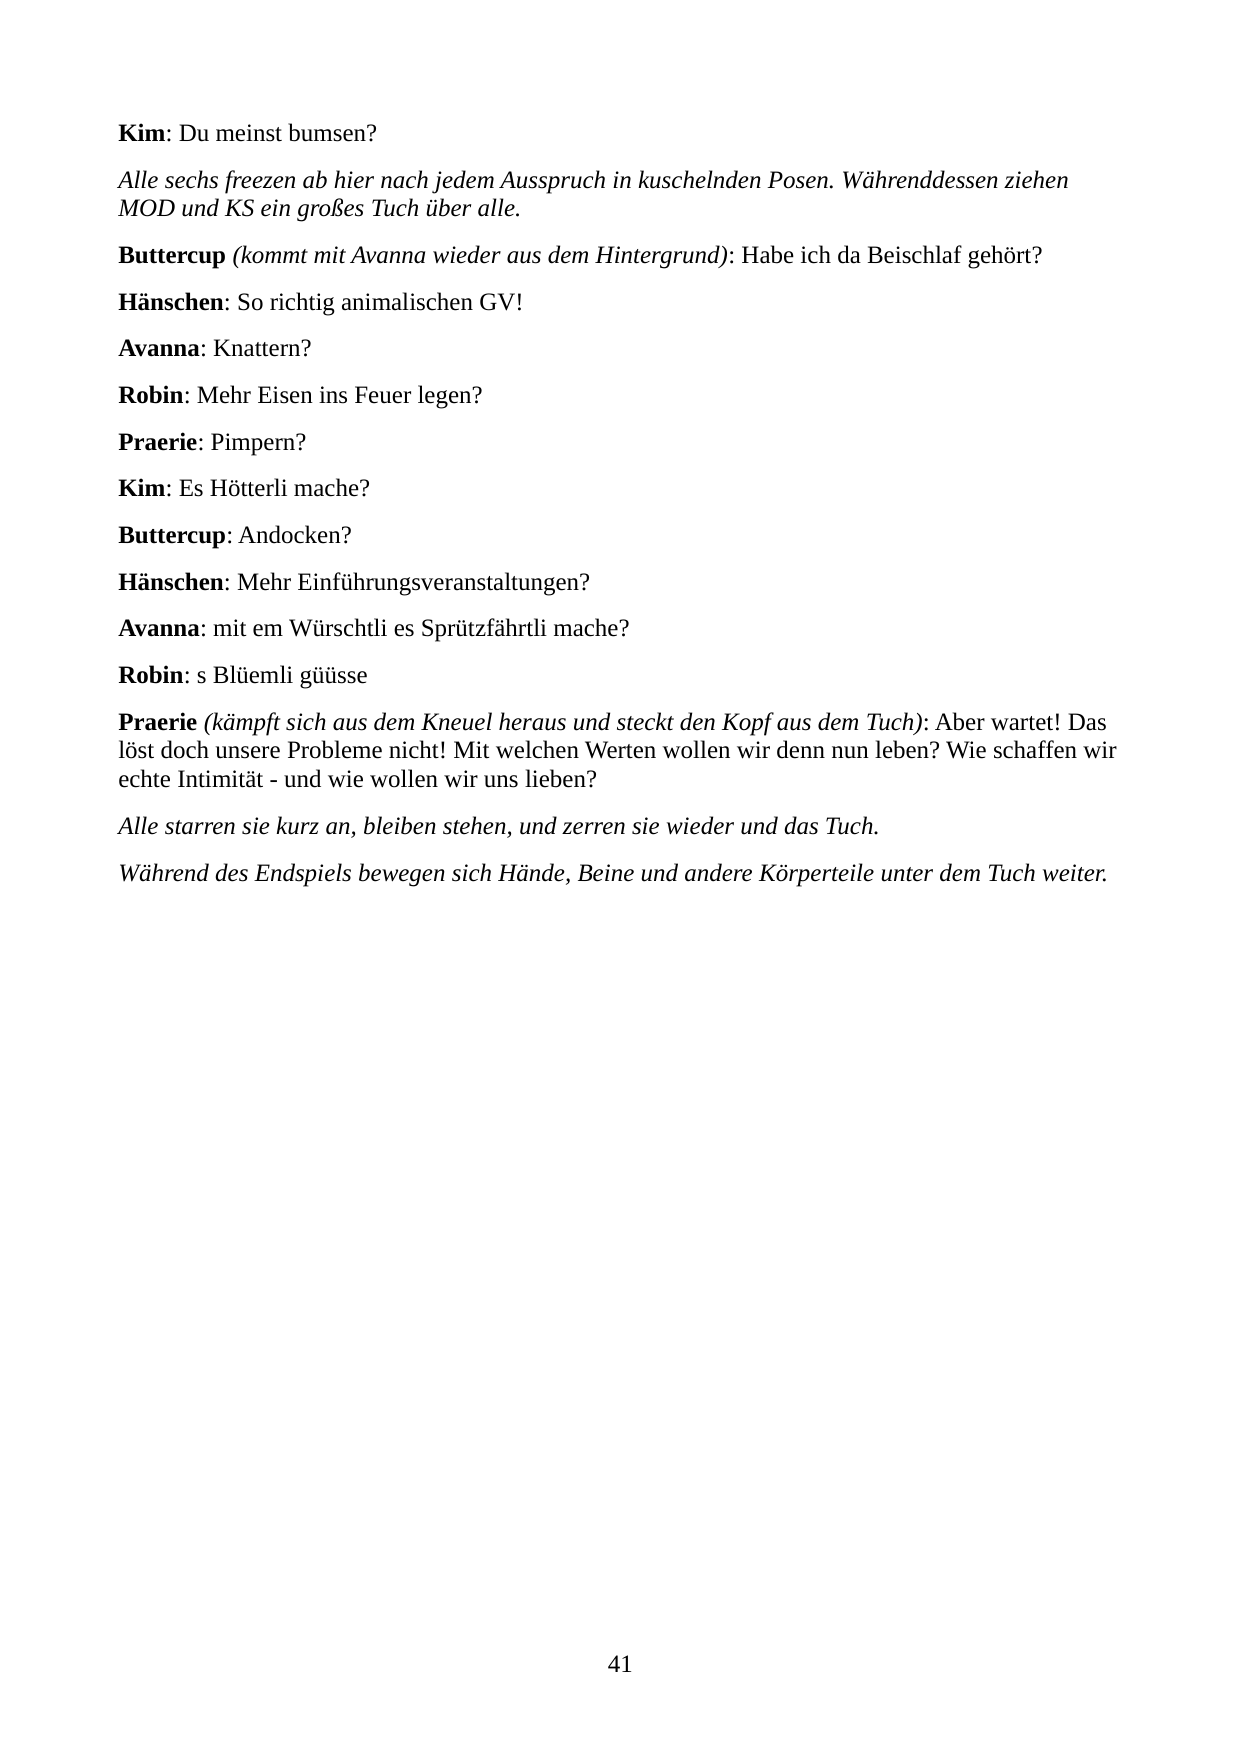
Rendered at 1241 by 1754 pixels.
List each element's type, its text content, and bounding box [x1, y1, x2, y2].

text Praerie (kämpft sich aus dem Kneuel heraus und steckt den Kopf aus dem Tuch): Aber wartet! Das löst doch unsere Probleme nicht! Mit welchen Werten wollen wir denn nun leben? Wie schaffen wir echte Intimität - und wie wollen wir uns lieben? [118, 707, 1122, 793]
text Robin: s Blüemli güüsse [118, 660, 1122, 689]
text Kim: Du meinst bumsen? [118, 118, 1122, 147]
text Avanna: Knattern? [118, 333, 1122, 362]
text Buttercup: Andocken? [118, 520, 1122, 549]
text Während des Endspiels bewegen sich Hände, Beine und andere Körperteile unter dem Tuch weiter. [118, 858, 1122, 886]
text Alle sechs freezen ab hier nach jedem Ausspruch in kuschelnden Posen. Währenddessen ziehen MOD und KS ein großes Tuch über alle. [118, 165, 1122, 222]
text Buttercup (kommt mit Avanna wieder aus dem Hintergrund): Habe ich da Beischlaf gehört? [118, 240, 1122, 269]
text Hänschen: So richtig animalischen GV! [118, 287, 1122, 316]
text Alle starren sie kurz an, bleiben stehen, und zerren sie wieder und das Tuch. [118, 811, 1122, 840]
text Hänschen: Mehr Einführungsveranstaltungen? [118, 567, 1122, 596]
text Kim: Es Hötterli mache? [118, 473, 1122, 502]
text Avanna: mit em Würschtli es Sprützfährtli mache? [118, 613, 1122, 642]
text Praerie: Pimpern? [118, 427, 1122, 456]
text Robin: Mehr Eisen ins Feuer legen? [118, 380, 1122, 409]
